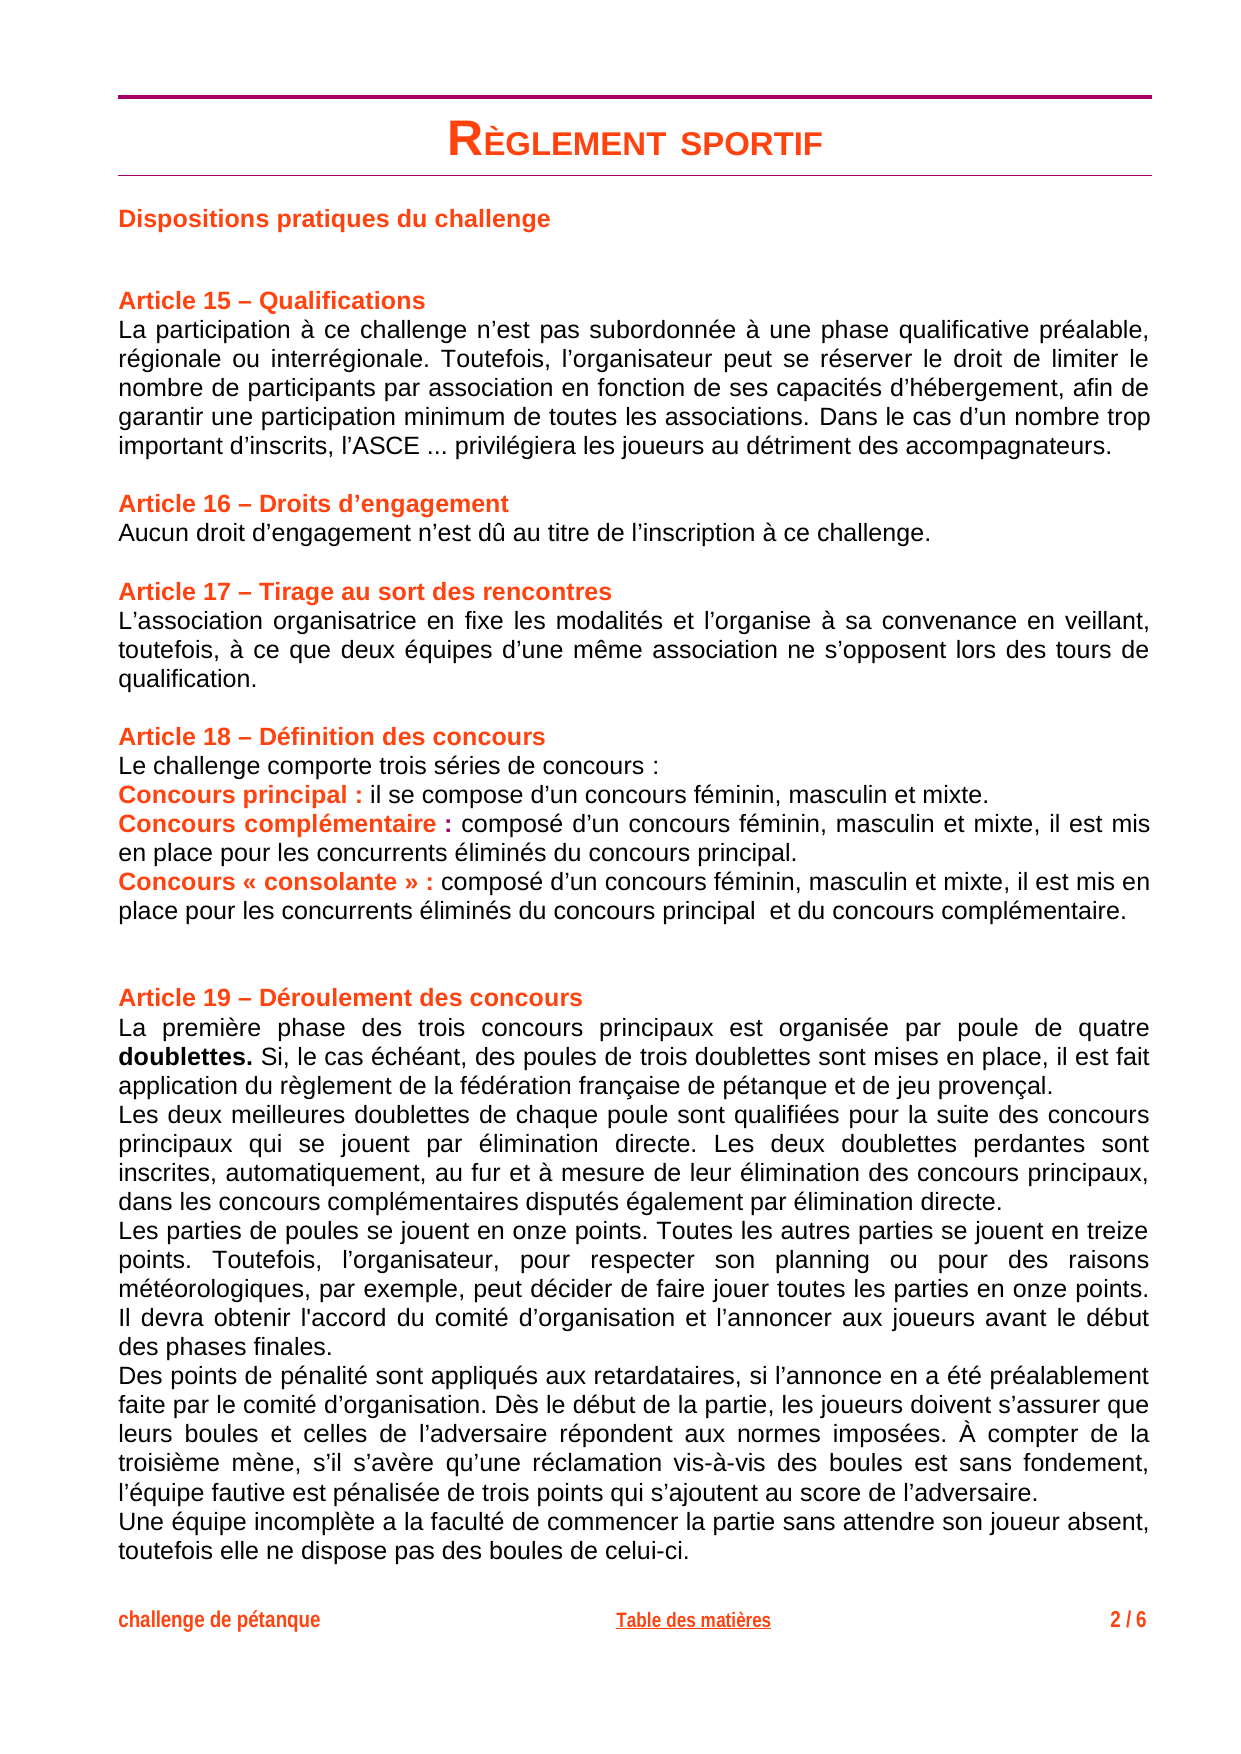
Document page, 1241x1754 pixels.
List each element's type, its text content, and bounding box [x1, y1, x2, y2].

text La première phase des trois concours principaux est organisée par poule de quatre doublettes. Si, le cas échéant, des poules de trois doublettes sont mises en place, il est fait application du règlement de la fédération française de pétanque et de jeu provençal. [118, 1012, 1152, 1099]
subtitle Article 16 – Droits d’engagement [118, 489, 1152, 518]
subtitle Dispositions pratiques du challenge [118, 204, 1152, 233]
text Aucun droit d’engagement n’est dû au titre de l’inscription à ce challenge. [118, 518, 1152, 547]
subtitle Article 19 – Déroulement des concours [118, 983, 1152, 1012]
text Les parties de poules se jouent en onze points. Toutes les autres parties se jouent en treize points. Toutefois, l’organisateur, pour respecter son planning ou pour des raisons météorologiques, par exemple, peut décider de faire jouer toutes les parties en onze points. Il devra obtenir l'accord du comité d’organisation et l’annoncer aux joueurs avant le début des phases finales. [118, 1216, 1152, 1361]
text Concours « consolante » : composé d’un concours féminin, masculin et mixte, il est mis en place pour les concurrents éliminés du concours principal et du concours complémentaire. [118, 867, 1152, 925]
text Concours complémentaire : composé d’un concours féminin, masculin et mixte, il est mis en place pour les concurrents éliminés du concours principal. [118, 809, 1152, 867]
text Concours principal : il se compose d’un concours féminin, masculin et mixte. [118, 780, 1152, 809]
text Les deux meilleures doublettes de chaque poule sont qualifiées pour la suite des concours principaux qui se jouent par élimination directe. Les deux doublettes perdantes sont inscrites, automatiquement, au fur et à mesure de leur élimination des concours principaux, dans les concours complémentaires disputés également par élimination directe. [118, 1099, 1152, 1216]
text Une équipe incomplète a la faculté de commencer la partie sans attendre son joueur absent, toutefois elle ne dispose pas des boules de celui-ci. [118, 1506, 1152, 1564]
text Des points de pénalité sont appliqués aux retardataires, si l’annonce en a été préalablement faite par le comité d’organisation. Dès le début de la partie, les joueurs doivent s’assurer que leurs boules et celles de l’adversaire répondent aux normes imposées. À compter de la troisième mène, s’il s’avère qu’une réclamation vis-à-vis des boules est sans fondement, l’équipe fautive est pénalisée de trois points qui s’ajoutent au score de l’adversaire. [118, 1361, 1152, 1506]
subtitle Article 15 – Qualifications [118, 286, 1152, 315]
text La participation à ce challenge n’est pas subordonnée à une phase qualificative préalable, régionale ou interrégionale. Toutefois, l’organisateur peut se réserver le droit de limiter le nombre de participants par association en fonction de ses capacités d’hébergement, afin de garantir une participation minimum de toutes les associations. Dans le cas d’un nombre trop important d’inscrits, l’ASCE ... privilégiera les joueurs au détriment des accompagnateurs. [118, 315, 1152, 460]
text L’association organisatrice en fixe les modalités et l’organise à sa convenance en veillant, toutefois, à ce que deux équipes d’une même association ne s’opposent lors des tours de qualification. [118, 606, 1152, 693]
text Le challenge comporte trois séries de concours : [118, 751, 1152, 780]
subtitle Article 17 – Tirage au sort des rencontres [118, 576, 1152, 606]
subtitle Règlement sportif [118, 99, 1152, 175]
subtitle Article 18 – Définition des concours [118, 722, 1152, 751]
